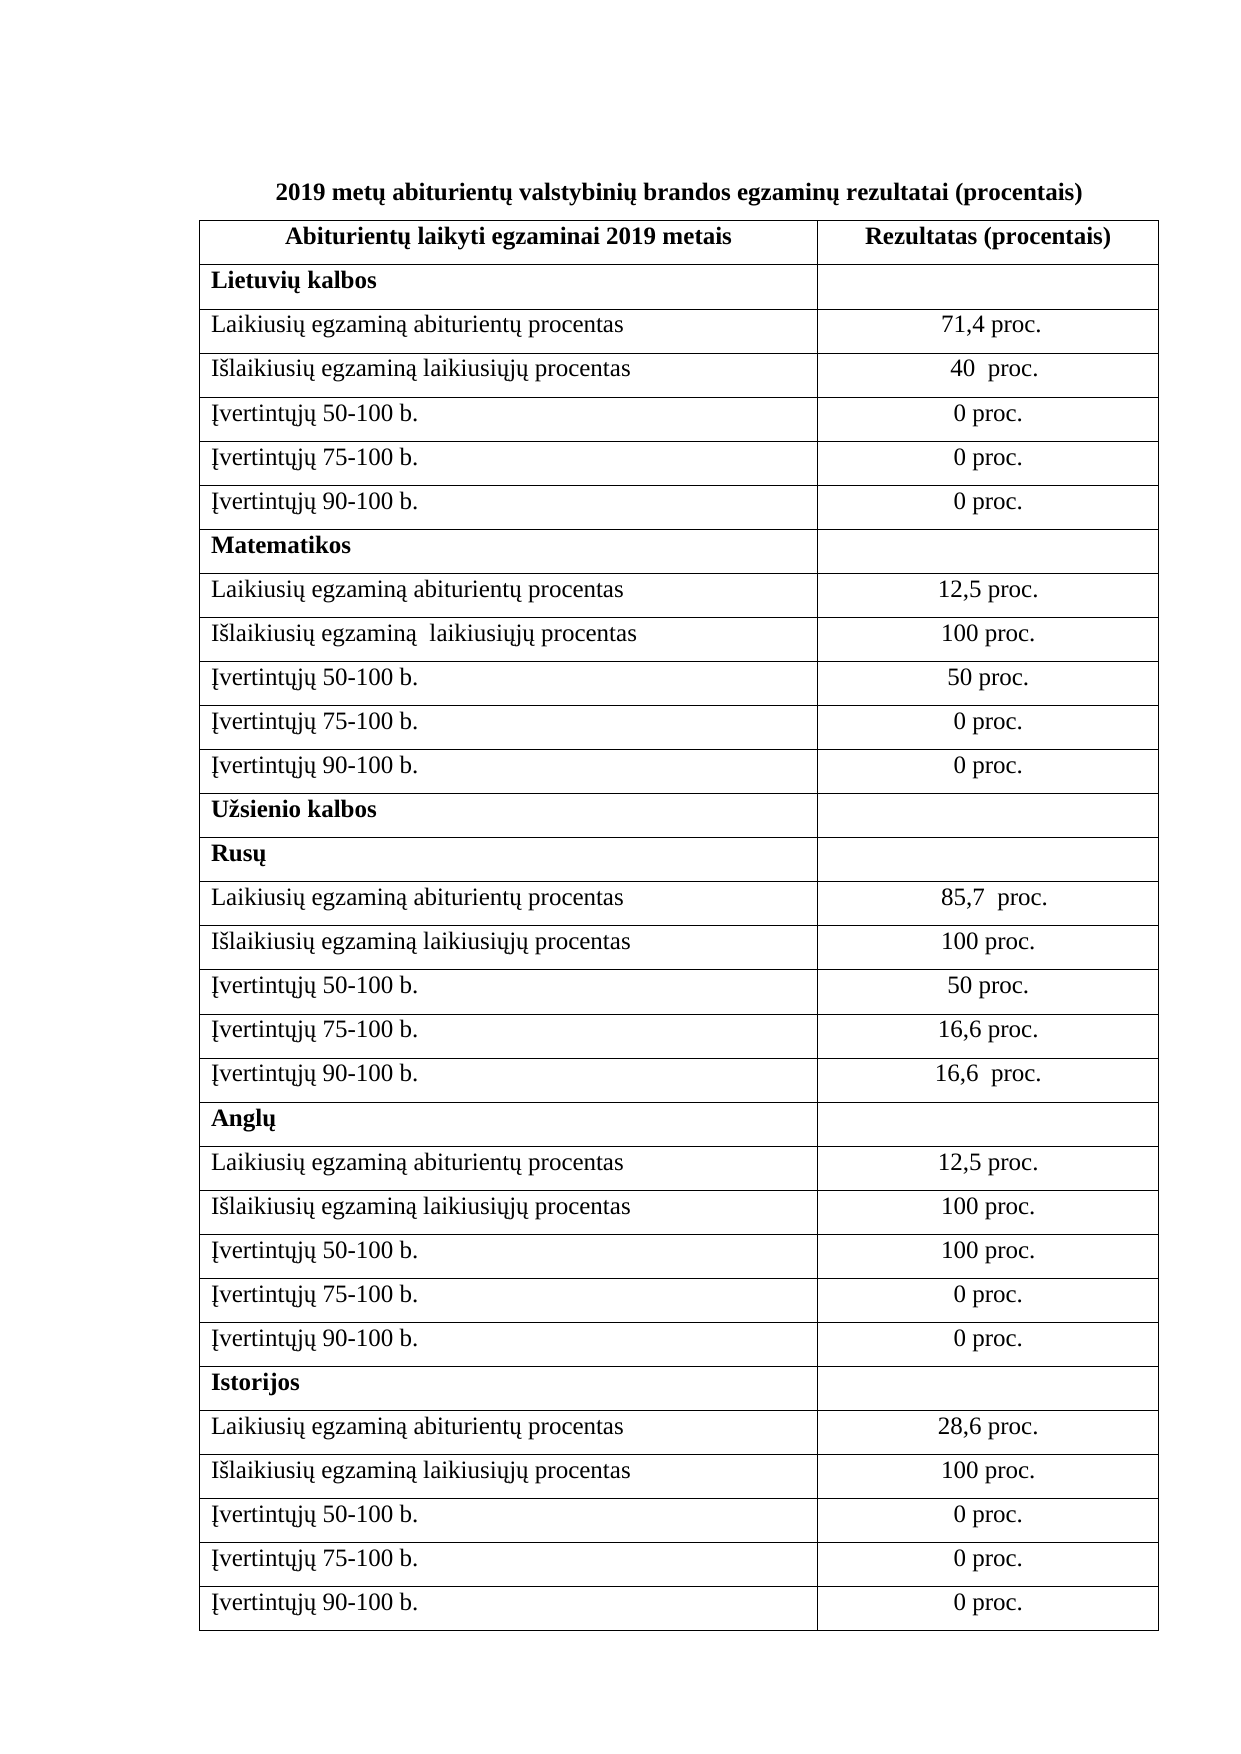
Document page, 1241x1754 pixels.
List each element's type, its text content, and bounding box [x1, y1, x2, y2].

table_cell 100 proc. [818, 1235, 1158, 1278]
table_cell 12,5 proc. [818, 1147, 1158, 1190]
table_cell 85,7 proc. [818, 882, 1158, 925]
table_cell 16,6 proc. [818, 1059, 1158, 1102]
table_cell 0 proc. [818, 1279, 1158, 1322]
table_cell 100 proc. [818, 1191, 1158, 1234]
table_cell 12,5 proc. [818, 574, 1158, 617]
table_cell [818, 1367, 1158, 1410]
table_cell 0 proc. [818, 1323, 1158, 1366]
table_cell Įvertintųjų 75-100 b. [200, 1015, 817, 1057]
table_cell Anglų [200, 1103, 817, 1146]
table_cell Įvertintųjų 90-100 b. [200, 1323, 817, 1366]
table_header Rezultatas (procentais) [818, 221, 1158, 264]
table_cell Įvertintųjų 50-100 b. [200, 1499, 817, 1542]
table_cell Matematikos [200, 530, 817, 573]
table_cell Laikiusių egzaminą abiturientų procentas [200, 310, 817, 352]
table_cell 28,6 proc. [818, 1411, 1158, 1454]
table_header Abiturientų laikyti egzaminai 2019 metais [200, 221, 817, 264]
table_cell Įvertintųjų 75-100 b. [200, 706, 817, 749]
table_cell 0 proc. [818, 442, 1158, 485]
table_cell Įvertintųjų 50-100 b. [200, 970, 817, 1013]
table_cell 0 proc. [818, 486, 1158, 529]
table_cell Laikiusių egzaminą abiturientų procentas [200, 882, 817, 925]
table_cell 0 proc. [818, 750, 1158, 793]
table_cell [818, 838, 1158, 881]
table_cell 71,4 proc. [818, 310, 1158, 352]
table_cell 50 proc. [818, 662, 1158, 705]
table_cell 50 proc. [818, 970, 1158, 1013]
table_cell 0 proc. [818, 1587, 1158, 1630]
table_cell 40 proc. [818, 354, 1158, 397]
table_cell Įvertintųjų 90-100 b. [200, 1587, 817, 1630]
table_cell Laikiusių egzaminą abiturientų procentas [200, 574, 817, 617]
table_cell 0 proc. [818, 706, 1158, 749]
table_cell Įvertintųjų 90-100 b. [200, 486, 817, 529]
table_cell Laikiusių egzaminą abiturientų procentas [200, 1147, 817, 1190]
table_cell Įvertintųjų 90-100 b. [200, 1059, 817, 1102]
table_cell Lietuvių kalbos [200, 265, 817, 308]
table_cell Rusų [200, 838, 817, 881]
table_cell Įvertintųjų 75-100 b. [200, 1543, 817, 1586]
table_cell Įvertintųjų 50-100 b. [200, 1235, 817, 1278]
table_cell Išlaikiusių egzaminą laikiusiųjų procentas [200, 618, 817, 661]
table_cell Įvertintųjų 90-100 b. [200, 750, 817, 793]
table_cell Išlaikiusių egzaminą laikiusiųjų procentas [200, 1455, 817, 1498]
table_cell Išlaikiusių egzaminą laikiusiųjų procentas [200, 354, 817, 397]
table_cell Laikiusių egzaminą abiturientų procentas [200, 1411, 817, 1454]
table_cell [818, 1103, 1158, 1146]
table_cell Užsienio kalbos [200, 794, 817, 837]
table_cell 100 proc. [818, 1455, 1158, 1498]
table_cell Įvertintųjų 50-100 b. [200, 662, 817, 705]
table_cell Įvertintųjų 75-100 b. [200, 1279, 817, 1322]
table_cell 0 proc. [818, 1543, 1158, 1586]
table_cell Įvertintųjų 50-100 b. [200, 398, 817, 441]
table_cell 100 proc. [818, 618, 1158, 661]
table_cell [818, 265, 1158, 308]
table_cell [818, 794, 1158, 837]
table_cell 0 proc. [818, 1499, 1158, 1542]
table_cell Išlaikiusių egzaminą laikiusiųjų procentas [200, 926, 817, 969]
table_cell Įvertintųjų 75-100 b. [200, 442, 817, 485]
table_cell 0 proc. [818, 398, 1158, 441]
table_cell 100 proc. [818, 926, 1158, 969]
table_cell 16,6 proc. [818, 1015, 1158, 1057]
table_cell Išlaikiusių egzaminą laikiusiųjų procentas [200, 1191, 817, 1234]
table_cell [818, 530, 1158, 573]
table_cell Istorijos [200, 1367, 817, 1410]
text 2019 metų abiturientų valstybinių brandos egzaminų rezultatai (procentais) [177, 177, 1181, 206]
